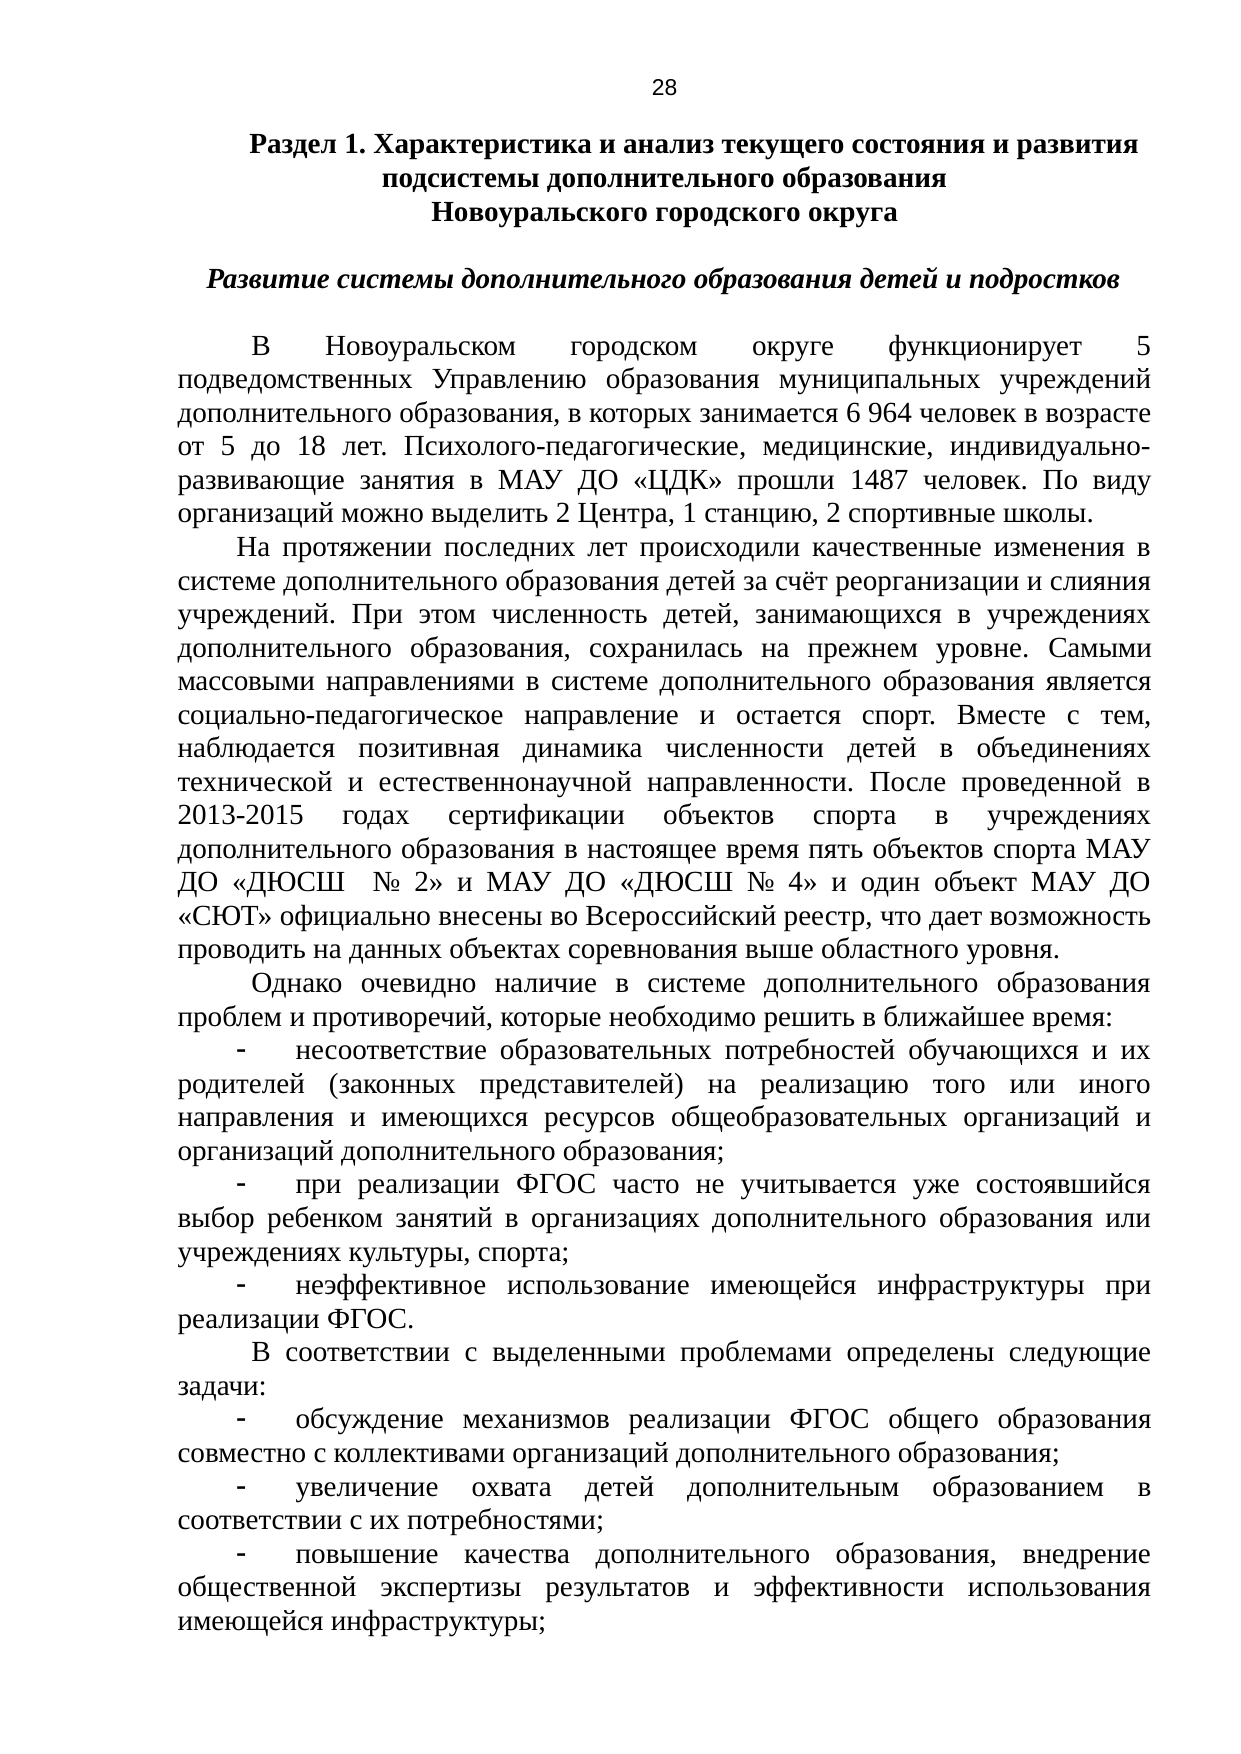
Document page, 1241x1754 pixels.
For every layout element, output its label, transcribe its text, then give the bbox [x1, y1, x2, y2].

list обсуждение механизмов реализации ФГОС общего образования совместно с коллективами организаций дополнительного образования; [177, 1401, 1152, 1469]
text Раздел 1. Характеристика и анализ текущего состояния и развития подсистемы дополнительного образования [177, 127, 1152, 194]
list увеличение охвата детей дополнительным образованием в соответствии с их потребностями; [177, 1469, 1152, 1536]
text На протяжении последних лет происходили качественные изменения в системе дополнительного образования детей за счёт реорганизации и слияния учреждений. При этом численность детей, занимающихся в учреждениях дополнительного образования, сохранилась на прежнем уровне. Самыми массовыми направлениями в системе дополнительного образования является социально-педагогическое направление и остается спорт. Вместе с тем, наблюдается позитивная динамика численности детей в объединениях технической и естественнонаучной направленности. После проведенной в 2013-2015 годах сертификации объектов спорта в учреждениях дополнительного образования в настоящее время пять объектов спорта МАУ ДО «ДЮСШ № 2» и МАУ ДО «ДЮСШ № 4» и один объект МАУ ДО «СЮТ» официально внесены во Всероссийский реестр, что дает возможность проводить на данных объектах соревнования выше областного уровня. [177, 529, 1152, 965]
text В Новоуральском городском округе функционирует 5 подведомственных Управлению образования муниципальных учреждений дополнительного образования, в которых занимается 6 964 человек в возрасте от 5 до 18 лет. Психолого-педагогические, медицинские, индивидуально-развивающие занятия в МАУ ДО «ЦДК» прошли 1487 человек. По виду организаций можно выделить 2 Центра, 1 станцию, 2 спортивные школы. [177, 328, 1152, 529]
list повышение качества дополнительного образования, внедрение общественной экспертизы результатов и эффективности использования имеющейся инфраструктуры; [177, 1536, 1152, 1637]
text Развитие системы дополнительного образования детей и подростков [177, 261, 1152, 294]
list неэффективное использование имеющейся инфраструктуры при реализации ФГОС. [177, 1267, 1152, 1334]
text Новоуральского городского округа [177, 194, 1152, 227]
list при реализации ФГОС часто не учитывается уже состоявшийся выбор ребенком занятий в организациях дополнительного образования или учреждениях культуры, спорта; [177, 1166, 1152, 1267]
text В соответствии с выделенными проблемами определены следующие задачи: [177, 1334, 1152, 1401]
list несоответствие образовательных потребностей обучающихся и их родителей (законных представителей) на реализацию того или иного направления и имеющихся ресурсов общеобразовательных организаций и организаций дополнительного образования; [177, 1032, 1152, 1166]
text Однако очевидно наличие в системе дополнительного образования проблем и противоречий, которые необходимо решить в ближайшее время: [177, 965, 1152, 1032]
